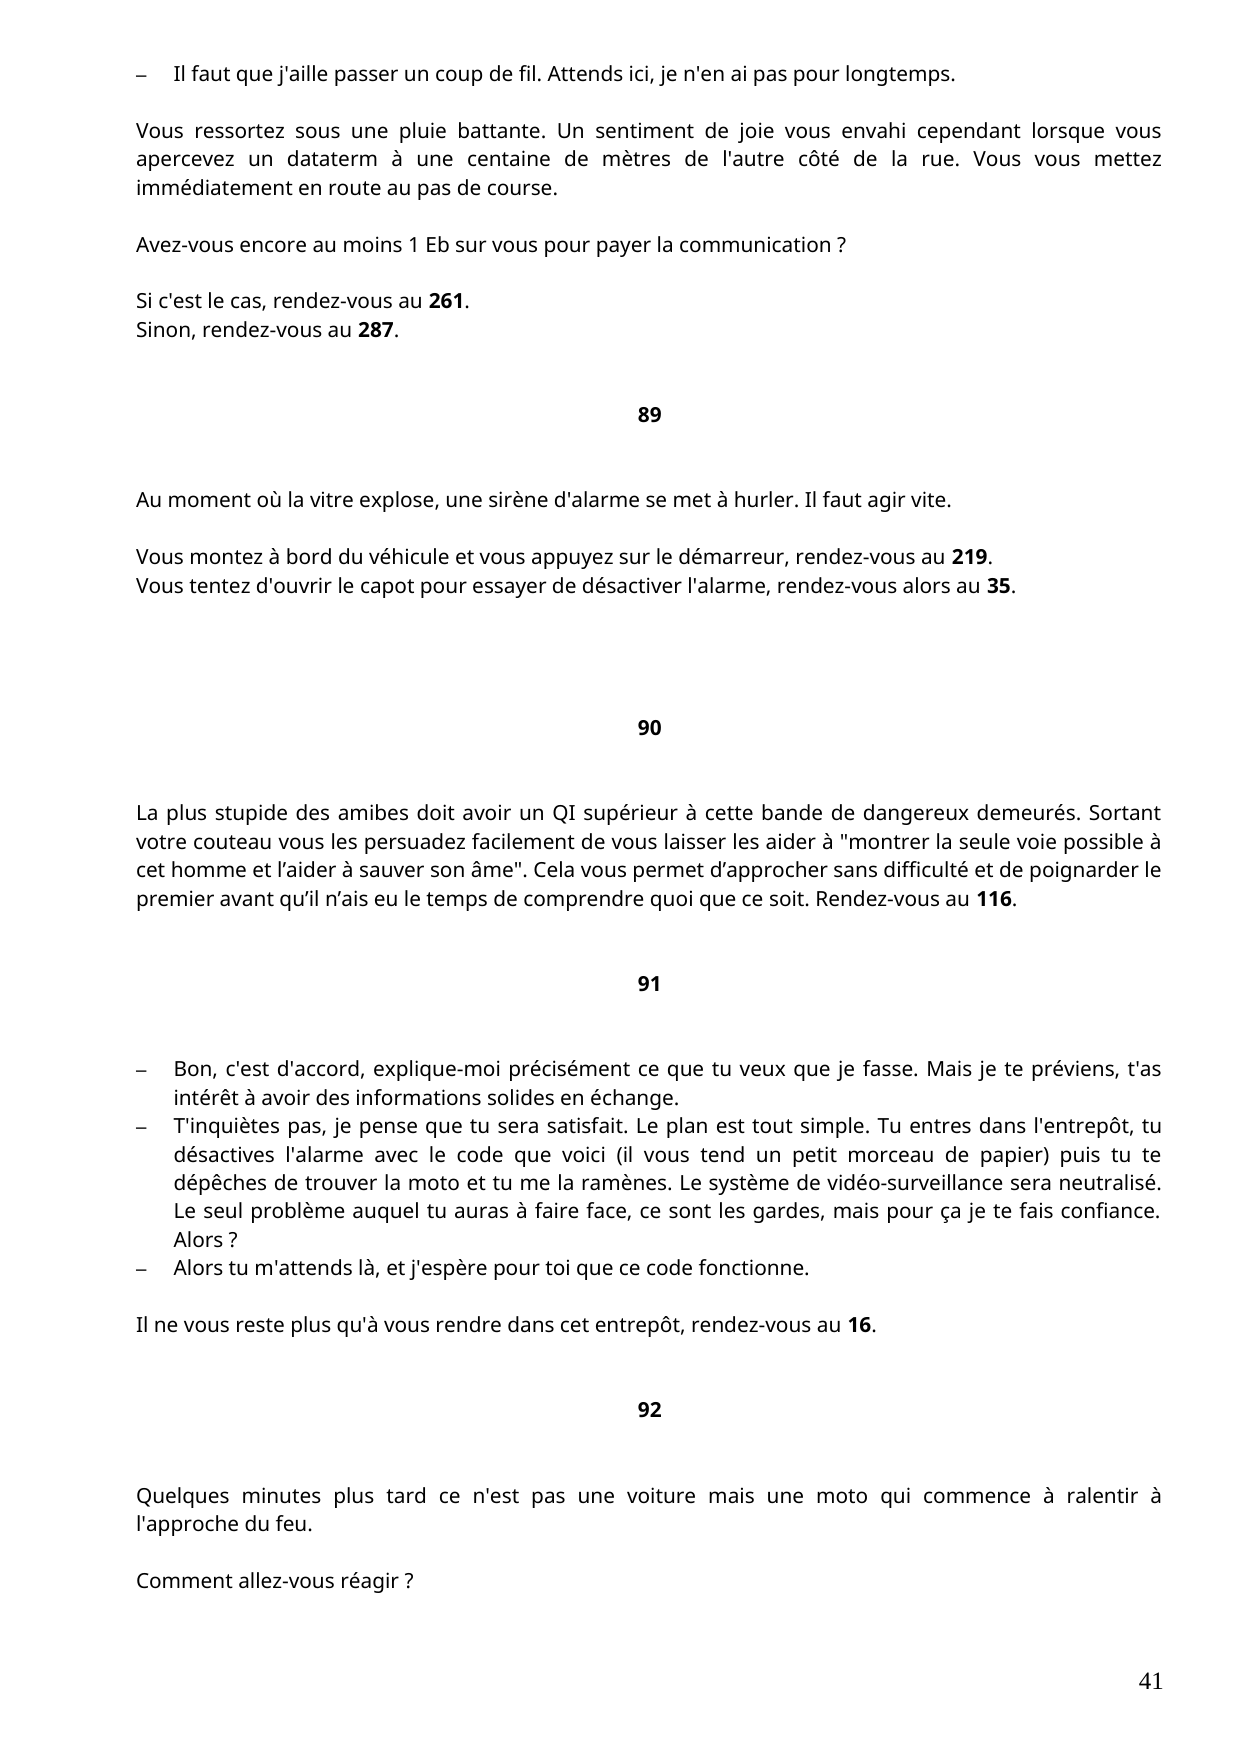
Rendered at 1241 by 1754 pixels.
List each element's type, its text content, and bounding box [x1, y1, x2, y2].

text Vous montez à bord du véhicule et vous appuyez sur le démarreur, rendez-vous au 219. [136, 542, 1163, 571]
text Avez-vous encore au moins 1 Eb sur vous pour payer la communication ? [136, 230, 1163, 258]
text Sinon, rendez-vous au 287. [136, 315, 1163, 343]
list Il faut que j'aille passer un coup de fil. Attends ici, je n'en ai pas pour longtemps. [136, 59, 1163, 87]
text Si c'est le cas, rendez-vous au 261. [136, 287, 1163, 315]
text Vous tentez d'ouvrir le capot pour essayer de désactiver l'alarme, rendez-vous alors au 35. [136, 571, 1163, 599]
list T'inquiètes pas, je pense que tu sera satisfait. Le plan est tout simple. Tu entres dans l'entrepôt, tu désactives l'alarme avec le code que voici (il vous tend un petit morceau de papier) puis tu te dépêches de trouver la moto et tu me la ramènes. Le système de vidéo-surveillance sera neutralisé. Le seul problème auquel tu auras à faire face, ce sont les gardes, mais pour ça je te fais confiance. Alors ? [136, 1111, 1163, 1253]
list Bon, c'est d'accord, explique-moi précisément ce que tu veux que je fasse. Mais je te préviens, t'as intérêt à avoir des informations solides en échange. [136, 1054, 1163, 1111]
text Comment allez-vous réagir ? [136, 1566, 1163, 1595]
text Vous ressortez sous une pluie battante. Un sentiment de joie vous envahi cependant lorsque vous apercevez un dataterm à une centaine de mètres de l'autre côté de la rue. Vous vous mettez immédiatement en route au pas de course. [136, 116, 1163, 201]
text Il ne vous reste plus qu'à vous rendre dans cet entrepôt, rendez-vous au 16. [136, 1310, 1163, 1339]
text 90 [136, 713, 1163, 742]
text 89 [136, 400, 1163, 429]
text Quelques minutes plus tard ce n'est pas une voiture mais une moto qui commence à ralentir à l'approche du feu. [136, 1481, 1163, 1538]
list Alors tu m'attends là, et j'espère pour toi que ce code fonctionne. [136, 1253, 1163, 1282]
text 92 [136, 1396, 1163, 1424]
text Au moment où la vitre explose, une sirène d'alarme se met à hurler. Il faut agir vite. [136, 486, 1163, 514]
text La plus stupide des amibes doit avoir un QI supérieur à cette bande de dangereux demeurés. Sortant votre couteau vous les persuadez facilement de vous laisser les aider à "montrer la seule voie possible à cet homme et l’aider à sauver son âme". Cela vous permet d’approcher sans difficulté et de poignarder le premier avant qu’il n’ais eu le temps de comprendre quoi que ce soit. Rendez-vous au 116. [136, 798, 1163, 912]
text 91 [136, 969, 1163, 997]
